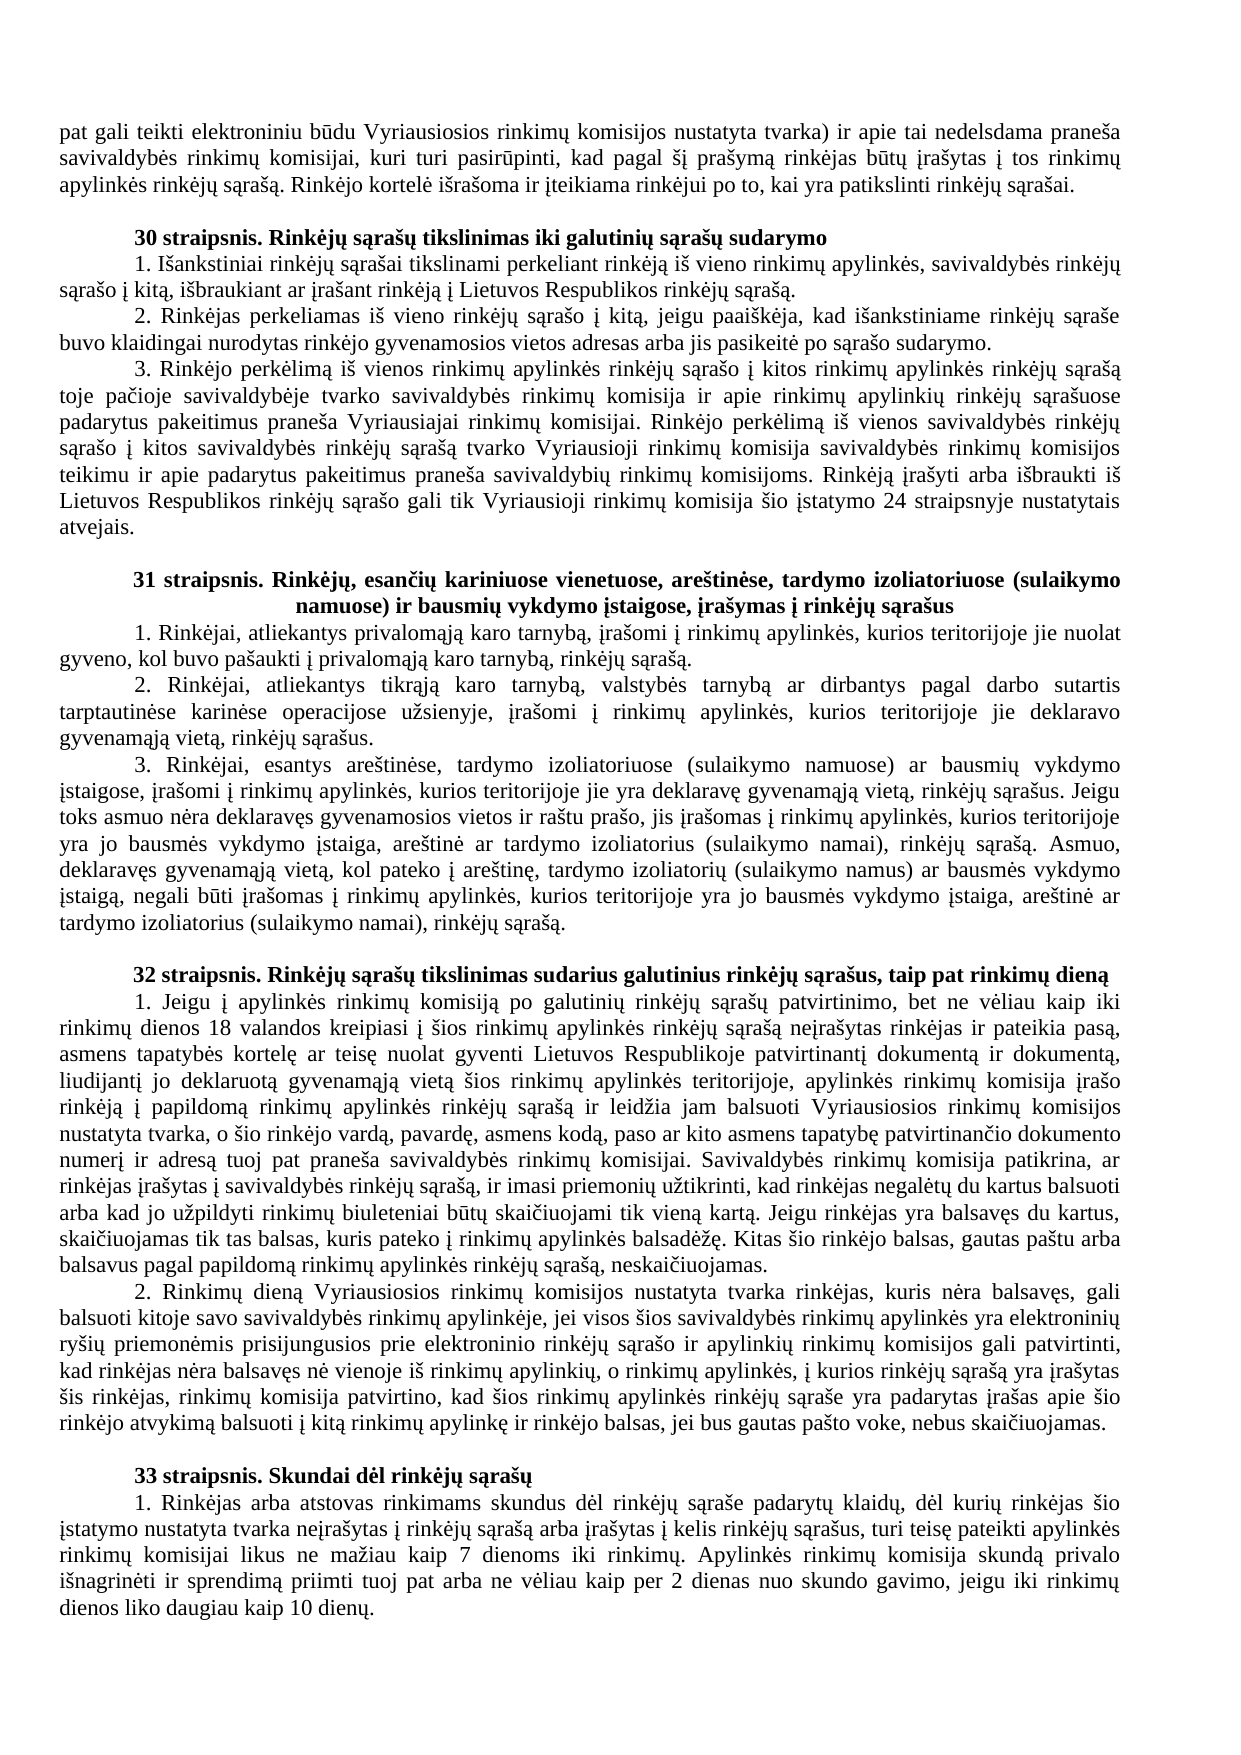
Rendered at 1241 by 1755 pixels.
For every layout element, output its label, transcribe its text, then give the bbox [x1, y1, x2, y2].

text 3. Rinkėjo perkėlimą iš vienos rinkimų apylinkės rinkėjų sąrašo į kitos rinkimų apylinkės rinkėjų sąrašą toje pačioje savivaldybėje tvarko savivaldybės rinkimų komisija ir apie rinkimų apylinkių rinkėjų sąrašuose padarytus pakeitimus praneša Vyriausiajai rinkimų komisijai. Rinkėjo perkėlimą iš vienos savivaldybės rinkėjų sąrašo į kitos savivaldybės rinkėjų sąrašą tvarko Vyriausioji rinkimų komisija savivaldybės rinkimų komisijos teikimu ir apie padarytus pakeitimus praneša savivaldybių rinkimų komisijoms. Rinkėją įrašyti arba išbraukti iš Lietuvos Respublikos rinkėjų sąrašo gali tik Vyriausioji rinkimų komisija šio įstatymo 24 straipsnyje nustatytais atvejais. [59, 355, 1122, 540]
text 32 straipsnis. Rinkėjų sąrašų tikslinimas sudarius galutinius rinkėjų sąrašus, taip pat rinkimų dieną [133, 961, 1122, 988]
text 1. Išankstiniai rinkėjų sąrašai tikslinami perkeliant rinkėją iš vieno rinkimų apylinkės, savivaldybės rinkėjų sąrašo į kitą, išbraukiant ar įrašant rinkėją į Lietuvos Respublikos rinkėjų sąrašą. [59, 250, 1122, 303]
text 33 straipsnis. Skundai dėl rinkėjų sąrašų [59, 1462, 1122, 1488]
text 1. Jeigu į apylinkės rinkimų komisiją po galutinių rinkėjų sąrašų patvirtinimo, bet ne vėliau kaip iki rinkimų dienos 18 valandos kreipiasi į šios rinkimų apylinkės rinkėjų sąrašą neįrašytas rinkėjas ir pateikia pasą, asmens tapatybės kortelę ar teisę nuolat gyventi Lietuvos Respublikoje patvirtinantį dokumentą ir dokumentą, liudijantį jo deklaruotą gyvenamąją vietą šios rinkimų apylinkės teritorijoje, apylinkės rinkimų komisija įrašo rinkėją į papildomą rinkimų apylinkės rinkėjų sąrašą ir leidžia jam balsuoti Vyriausiosios rinkimų komisijos nustatyta tvarka, o šio rinkėjo vardą, pavardę, asmens kodą, paso ar kito asmens tapatybę patvirtinančio dokumento numerį ir adresą tuoj pat praneša savivaldybės rinkimų komisijai. Savivaldybės rinkimų komisija patikrina, ar rinkėjas įrašytas į savivaldybės rinkėjų sąrašą, ir imasi priemonių užtikrinti, kad rinkėjas negalėtų du kartus balsuoti arba kad jo užpildyti rinkimų biuleteniai būtų skaičiuojami tik vieną kartą. Jeigu rinkėjas yra balsavęs du kartus, skaičiuojamas tik tas balsas, kuris pateko į rinkimų apylinkės balsadėžę. Kitas šio rinkėjo balsas, gautas paštu arba balsavus pagal papildomą rinkimų apylinkės rinkėjų sąrašą, neskaičiuojamas. [59, 988, 1122, 1278]
text 2. Rinkimų dieną Vyriausiosios rinkimų komisijos nustatyta tvarka rinkėjas, kuris nėra balsavęs, gali balsuoti kitoje savo savivaldybės rinkimų apylinkėje, jei visos šios savivaldybės rinkimų apylinkės yra elektroninių ryšių priemonėmis prisijungusios prie elektroninio rinkėjų sąrašo ir apylinkių rinkimų komisijos gali patvirtinti, kad rinkėjas nėra balsavęs nė vienoje iš rinkimų apylinkių, o rinkimų apylinkės, į kurios rinkėjų sąrašą yra įrašytas šis rinkėjas, rinkimų komisija patvirtino, kad šios rinkimų apylinkės rinkėjų sąraše yra padarytas įrašas apie šio rinkėjo atvykimą balsuoti į kitą rinkimų apylinkę ir rinkėjo balsas, jei bus gautas pašto voke, nebus skaičiuojamas. [59, 1278, 1122, 1436]
text 1. Rinkėjai, atliekantys privalomąją karo tarnybą, įrašomi į rinkimų apylinkės, kurios teritorijoje jie nuolat gyveno, kol buvo pašaukti į privalomąją karo tarnybą, rinkėjų sąrašą. [59, 619, 1122, 672]
text 1. Rinkėjas arba atstovas rinkimams skundus dėl rinkėjų sąraše padarytų klaidų, dėl kurių rinkėjas šio įstatymo nustatyta tvarka neįrašytas į rinkėjų sąrašą arba įrašytas į kelis rinkėjų sąrašus, turi teisę pateikti apylinkės rinkimų komisijai likus ne mažiau kaip 7 dienoms iki rinkimų. Apylinkės rinkimų komisija skundą privalo išnagrinėti ir sprendimą priimti tuoj pat arba ne vėliau kaip per 2 dienas nuo skundo gavimo, jeigu iki rinkimų dienos liko daugiau kaip 10 dienų. [59, 1488, 1122, 1620]
text 2. Rinkėjas perkeliamas iš vieno rinkėjų sąrašo į kitą, jeigu paaiškėja, kad išankstiniame rinkėjų sąraše buvo klaidingai nurodytas rinkėjo gyvenamosios vietos adresas arba jis pasikeitė po sąrašo sudarymo. [59, 303, 1122, 355]
text pat gali teikti elektroniniu būdu Vyriausiosios rinkimų komisijos nustatyta tvarka) ir apie tai nedelsdama praneša savivaldybės rinkimų komisijai, kuri turi pasirūpinti, kad pagal šį prašymą rinkėjas būtų įrašytas į tos rinkimų apylinkės rinkėjų sąrašą. Rinkėjo kortelė išrašoma ir įteikiama rinkėjui po to, kai yra patikslinti rinkėjų sąrašai. [59, 118, 1122, 197]
text 3. Rinkėjai, esantys areštinėse, tardymo izoliatoriuose (sulaikymo namuose) ar bausmių vykdymo įstaigose, įrašomi į rinkimų apylinkės, kurios teritorijoje jie yra deklaravę gyvenamąją vietą, rinkėjų sąrašus. Jeigu toks asmuo nėra deklaravęs gyvenamosios vietos ir raštu prašo, jis įrašomas į rinkimų apylinkės, kurios teritorijoje yra jo bausmės vykdymo įstaiga, areštinė ar tardymo izoliatorius (sulaikymo namai), rinkėjų sąrašą. Asmuo, deklaravęs gyvenamąją vietą, kol pateko į areštinę, tardymo izoliatorių (sulaikymo namus) ar bausmės vykdymo įstaigą, negali būti įrašomas į rinkimų apylinkės, kurios teritorijoje yra jo bausmės vykdymo įstaiga, areštinė ar tardymo izoliatorius (sulaikymo namai), rinkėjų sąrašą. [59, 751, 1122, 935]
text 31 straipsnis. Rinkėjų, esančių kariniuose vienetuose, areštinėse, tardymo izoliatoriuose (sulaikymo namuose) ir bausmių vykdymo įstaigose, įrašymas į rinkėjų sąrašus [133, 566, 1122, 619]
text 2. Rinkėjai, atliekantys tikrąją karo tarnybą, valstybės tarnybą ar dirbantys pagal darbo sutartis tarptautinėse karinėse operacijose užsienyje, įrašomi į rinkimų apylinkės, kurios teritorijoje jie deklaravo gyvenamąją vietą, rinkėjų sąrašus. [59, 672, 1122, 751]
text 30 straipsnis. Rinkėjų sąrašų tikslinimas iki galutinių sąrašų sudarymo [59, 223, 1122, 250]
